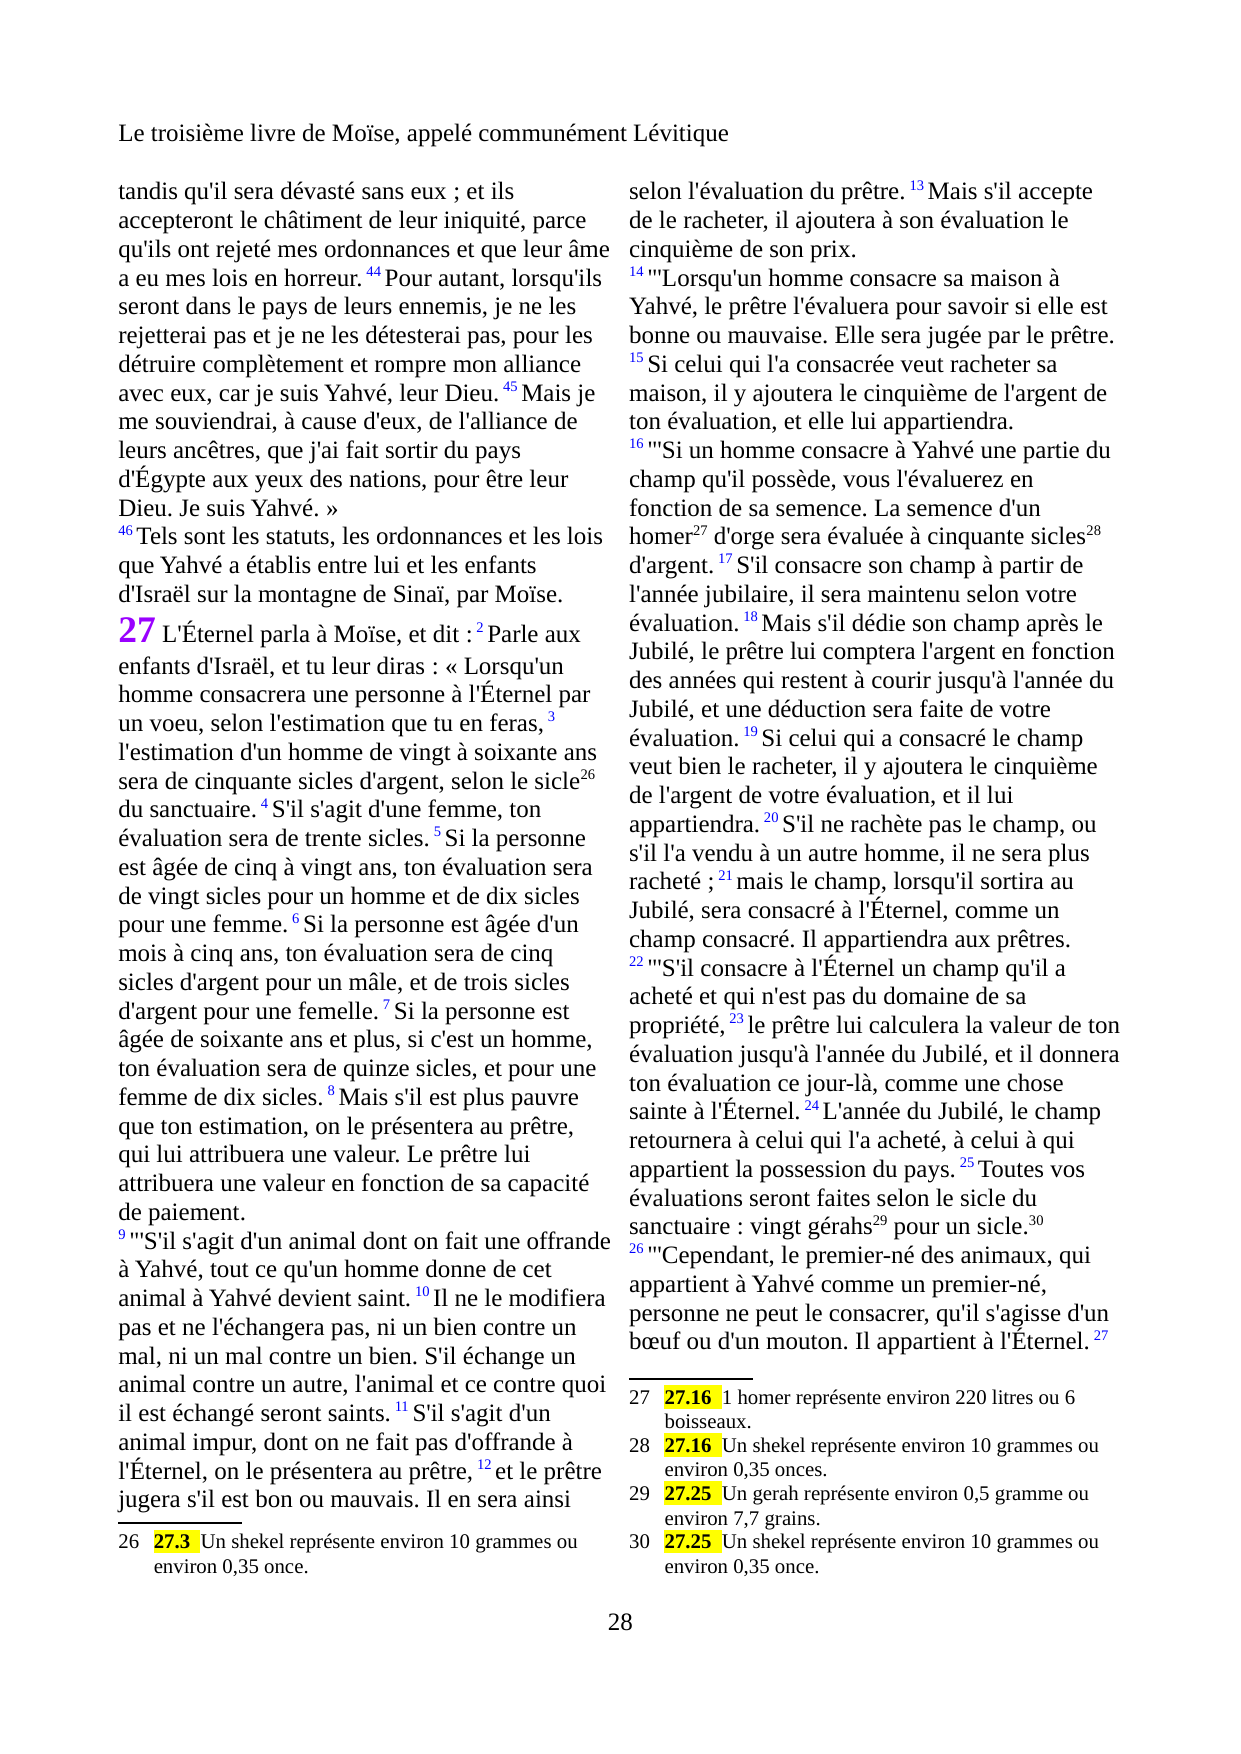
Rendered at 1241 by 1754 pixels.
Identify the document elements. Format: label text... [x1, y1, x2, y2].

text 27.3 Un shekel représente environ 10 grammes ou environ 0,35 once. [118, 1529, 611, 1578]
text 27 L'Éternel parla à Moïse, et dit : 2 Parle aux enfants d'Israël, et tu leur diras : « Lorsqu'un homme consacrera une personne à l'Éternel par un voeu, selon l'estimation que tu en feras, 3 l'estimation d'un homme de vingt à soixante ans sera de cinquante sicles d'argent, selon le sicle du sanctuaire. 4 S'il s'agit d'une femme, ton évaluation sera de trente sicles. 5 Si la personne est âgée de cinq à vingt ans, ton évaluation sera de vingt sicles pour un homme et de dix sicles pour une femme. 6 Si la personne est âgée d'un mois à cinq ans, ton évaluation sera de cinq sicles d'argent pour un mâle, et de trois sicles d'argent pour une femelle. 7 Si la personne est âgée de soixante ans et plus, si c'est un homme, ton évaluation sera de quinze sicles, et pour une femme de dix sicles. 8 Mais s'il est plus pauvre que ton estimation, on le présentera au prêtre, qui lui attribuera une valeur. Le prêtre lui attribuera une valeur en fonction de sa capacité de paiement. [118, 608, 611, 1226]
text 46 Tels sont les statuts, les ordonnances et les lois que Yahvé a établis entre lui et les enfants d'Israël sur la montagne de Sinaï, par Moïse. [118, 521, 611, 608]
text 27.16 Un shekel représente environ 10 grammes ou environ 0,35 onces. [629, 1433, 1122, 1481]
text selon l'évaluation du prêtre. 13 Mais s'il accepte de le racheter, il ajoutera à son évaluation le cinquième de son prix. [629, 176, 1122, 263]
text 26 "'Cependant, le premier-né des animaux, qui appartient à Yahvé comme un premier-né, personne ne peut le consacrer, qu'il s'agisse d'un bœuf ou d'un mouton. Il appartient à l'Éternel. 27 [629, 1240, 1122, 1355]
text tandis qu'il sera dévasté sans eux ; et ils accepteront le châtiment de leur iniquité, parce qu'ils ont rejeté mes ordonnances et que leur âme a eu mes lois en horreur. 44 Pour autant, lorsqu'ils seront dans le pays de leurs ennemis, je ne les rejetterai pas et je ne les détesterai pas, pour les détruire complètement et rompre mon alliance avec eux, car je suis Yahvé, leur Dieu. 45 Mais je me souviendrai, à cause d'eux, de l'alliance de leurs ancêtres, que j'ai fait sortir du pays d'Égypte aux yeux des nations, pour être leur Dieu. Je suis Yahvé. » [118, 176, 611, 521]
text 27.25 Un gerah représente environ 0,5 gramme ou environ 7,7 grains. [629, 1481, 1122, 1529]
text 27.25 Un shekel représente environ 10 grammes ou environ 0,35 once. [629, 1529, 1122, 1578]
text 27.16 1 homer représente environ 220 litres ou 6 boisseaux. [629, 1385, 1122, 1433]
text 14 "'Lorsqu'un homme consacre sa maison à Yahvé, le prêtre l'évaluera pour savoir si elle est bonne ou mauvaise. Elle sera jugée par le prêtre. 15 Si celui qui l'a consacrée veut racheter sa maison, il y ajoutera le cinquième de l'argent de ton évaluation, et elle lui appartiendra. [629, 263, 1122, 435]
text 16 "'Si un homme consacre à Yahvé une partie du champ qu'il possède, vous l'évaluerez en fonction de sa semence. La semence d'un homer d'orge sera évaluée à cinquante sicles d'argent. 17 S'il consacre son champ à partir de l'année jubilaire, il sera maintenu selon votre évaluation. 18 Mais s'il dédie son champ après le Jubilé, le prêtre lui comptera l'argent en fonction des années qui restent à courir jusqu'à l'année du Jubilé, et une déduction sera faite de votre évaluation. 19 Si celui qui a consacré le champ veut bien le racheter, il y ajoutera le cinquième de l'argent de votre évaluation, et il lui appartiendra. 20 S'il ne rachète pas le champ, ou s'il l'a vendu à un autre homme, il ne sera plus racheté ; 21 mais le champ, lorsqu'il sortira au Jubilé, sera consacré à l'Éternel, comme un champ consacré. Il appartiendra aux prêtres. [629, 435, 1122, 953]
text 9 "'S'il s'agit d'un animal dont on fait une offrande à Yahvé, tout ce qu'un homme donne de cet animal à Yahvé devient saint. 10 Il ne le modifiera pas et ne l'échangera pas, ni un bien contre un mal, ni un mal contre un bien. S'il échange un animal contre un autre, l'animal et ce contre quoi il est échangé seront saints. 11 S'il s'agit d'un animal impur, dont on ne fait pas d'offrande à l'Éternel, on le présentera au prêtre, 12 et le prêtre jugera s'il est bon ou mauvais. Il en sera ainsi [118, 1226, 611, 1513]
text 22 "'S'il consacre à l'Éternel un champ qu'il a acheté et qui n'est pas du domaine de sa propriété, 23 le prêtre lui calculera la valeur de ton évaluation jusqu'à l'année du Jubilé, et il donnera ton évaluation ce jour-là, comme une chose sainte à l'Éternel. 24 L'année du Jubilé, le champ retournera à celui qui l'a acheté, à celui à qui appartient la possession du pays. 25 Toutes vos évaluations seront faites selon le sicle du sanctuaire : vingt gérahs pour un sicle. [629, 953, 1122, 1240]
